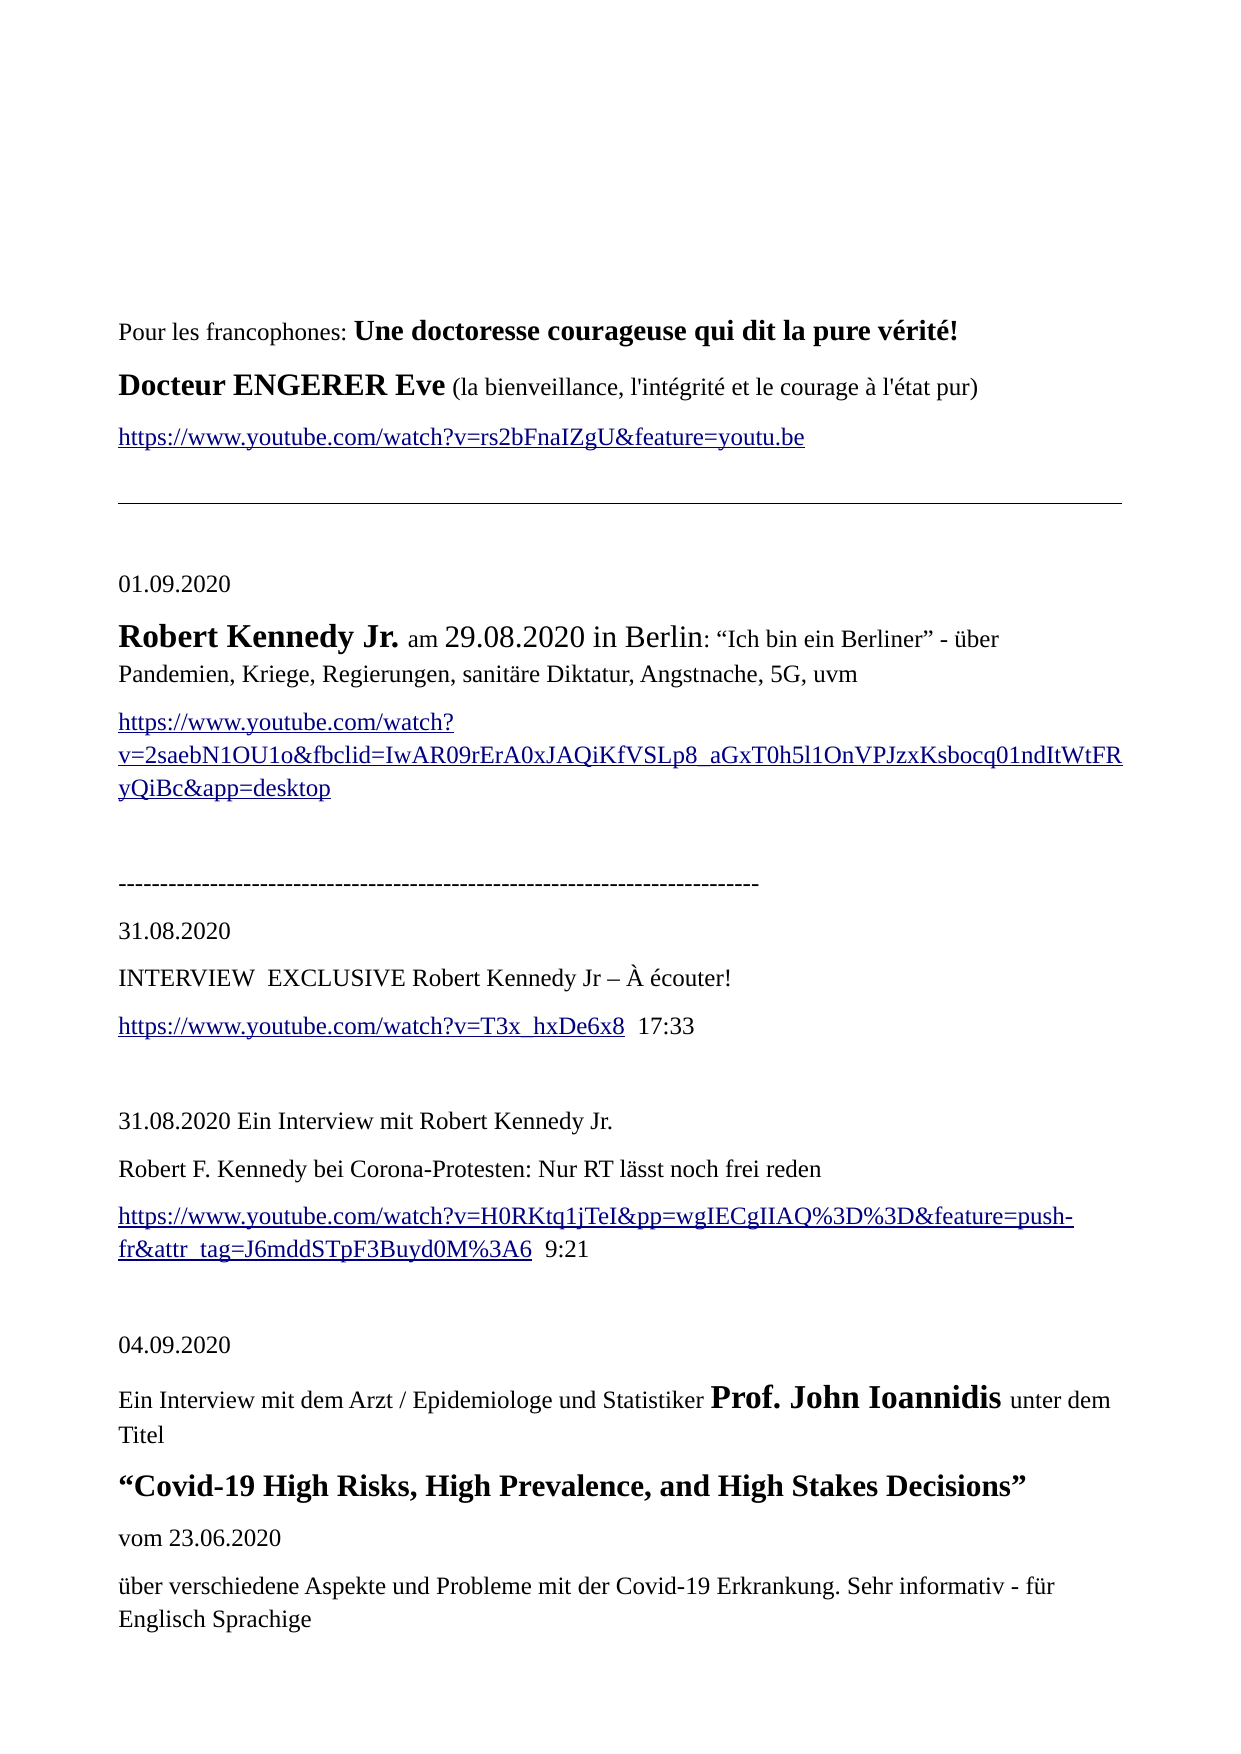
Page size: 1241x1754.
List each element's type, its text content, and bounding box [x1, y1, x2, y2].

text vom 23.06.2020 [118, 1523, 1122, 1552]
text 31.08.2020 [118, 916, 1122, 944]
text 04.09.2020 [118, 1330, 1122, 1358]
text 01.09.2020 [118, 569, 1122, 598]
text https://www.youtube.com/watch?v=2saebN1OU1o&fbclid=IwAR09rErA0xJAQiKfVSLp8_aGxT0h5l1OnVPJzxKsbocq01ndItWtFR [118, 707, 1122, 765]
text Robert F. Kennedy bei Corona-Protesten: Nur RT lässt noch frei reden [118, 1154, 1122, 1183]
text https://www.youtube.com/watch?v=T3x_hxDe6x8 17:33 [118, 1011, 1122, 1040]
text Docteur ENGERER Eve (la bienveillance, l'intégrité et le courage à l'état pur) [118, 366, 1122, 402]
text https://www.youtube.com/watch?v=H0RKtq1jTeI&pp=wgIECgIIAQ%3D%3D&feature=push-fr&attr_tag=J6mddSTpF3Buyd0M%3A6 9:21 [118, 1201, 1122, 1263]
text https://www.youtube.com/watch?v=rs2bFnaIZgU&feature=youtu.be [118, 422, 1122, 451]
text Robert Kennedy Jr. am 29.08.2020 in Berlin: “Ich bin ein Berliner” - über Pandemien, Kriege, Regierungen, sanitäre Diktatur, Angstnache, 5G, uvm [118, 617, 1122, 688]
text INTERVIEW EXCLUSIVE Robert Kennedy Jr – À écouter! [118, 963, 1122, 992]
text Pour les francophones: Une doctoresse courageuse qui dit la pure vérité! [118, 313, 1122, 346]
text über verschiedene Aspekte und Probleme mit der Covid-19 Erkrankung. Sehr informativ - für Englisch Sprachige [118, 1571, 1122, 1633]
text 31.08.2020 Ein Interview mit Robert Kennedy Jr. [118, 1106, 1122, 1135]
text ----------------------------------------------------------------------------- [118, 868, 1122, 897]
text yQiBc&app=desktop [118, 766, 1122, 802]
text “Covid-19 High Risks, High Prevalence, and High Stakes Decisions” [118, 1467, 1122, 1503]
text Ein Interview mit dem Arzt / Epidemiologe und Statistiker Prof. John Ioannidis unter dem Titel [118, 1377, 1122, 1449]
